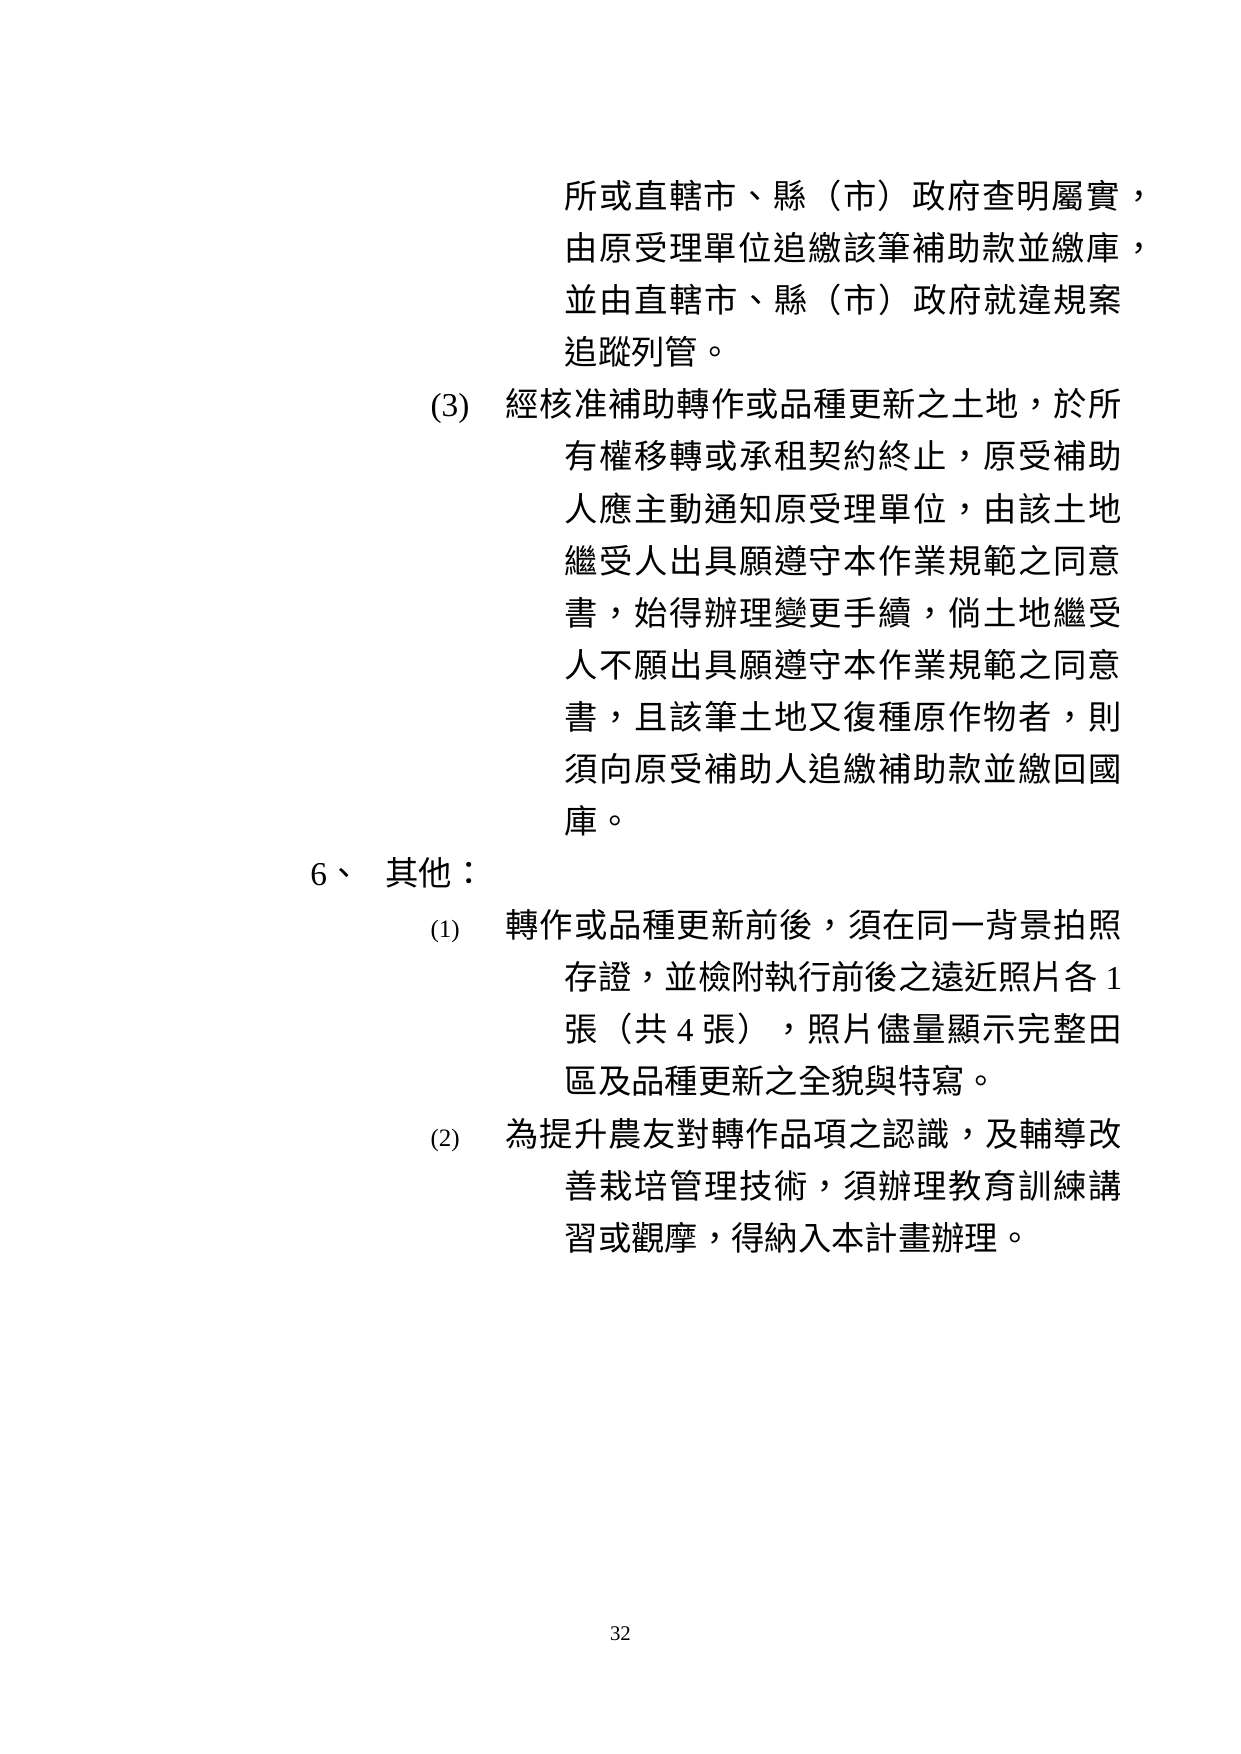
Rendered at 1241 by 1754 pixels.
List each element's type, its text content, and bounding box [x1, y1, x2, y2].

list 轉作或品種更新前後，須在同一背景拍照存證，並檢附執行前後之遠近照片各1張（共4張），照片儘量顯示完整田區及品種更新之全貌與特寫。 [430, 896, 1122, 1104]
list 經核准補助轉作或品種更新之土地，於所有權移轉或承租契約終止，原受補助人應主動通知原受理單位，由該土地繼受人出具願遵守本作業規範之同意書，始得辦理變更手續，倘土地繼受人不願出具願遵守本作業規範之同意書，且該筆土地又復種原作物者，則須向原受補助人追繳補助款並繳回國庫。 [430, 375, 1122, 844]
list 為提升農友對轉作品項之認識，及輔導改善栽培管理技術，須辦理教育訓練講習或觀摩，得納入本計畫辦理。 [430, 1104, 1122, 1261]
list 經補助轉作及品種更新之同筆土地不得再復種原作物，倘經被檢舉或被查報有違反作業規範，經當地農民團體、公所或直轄市、縣（市）政府查明屬實，由原受理單位追繳該筆補助款並繳庫，並由直轄市、縣（市）政府就違規案追蹤列管。 [430, 167, 1122, 375]
list 其他： [310, 844, 1122, 896]
